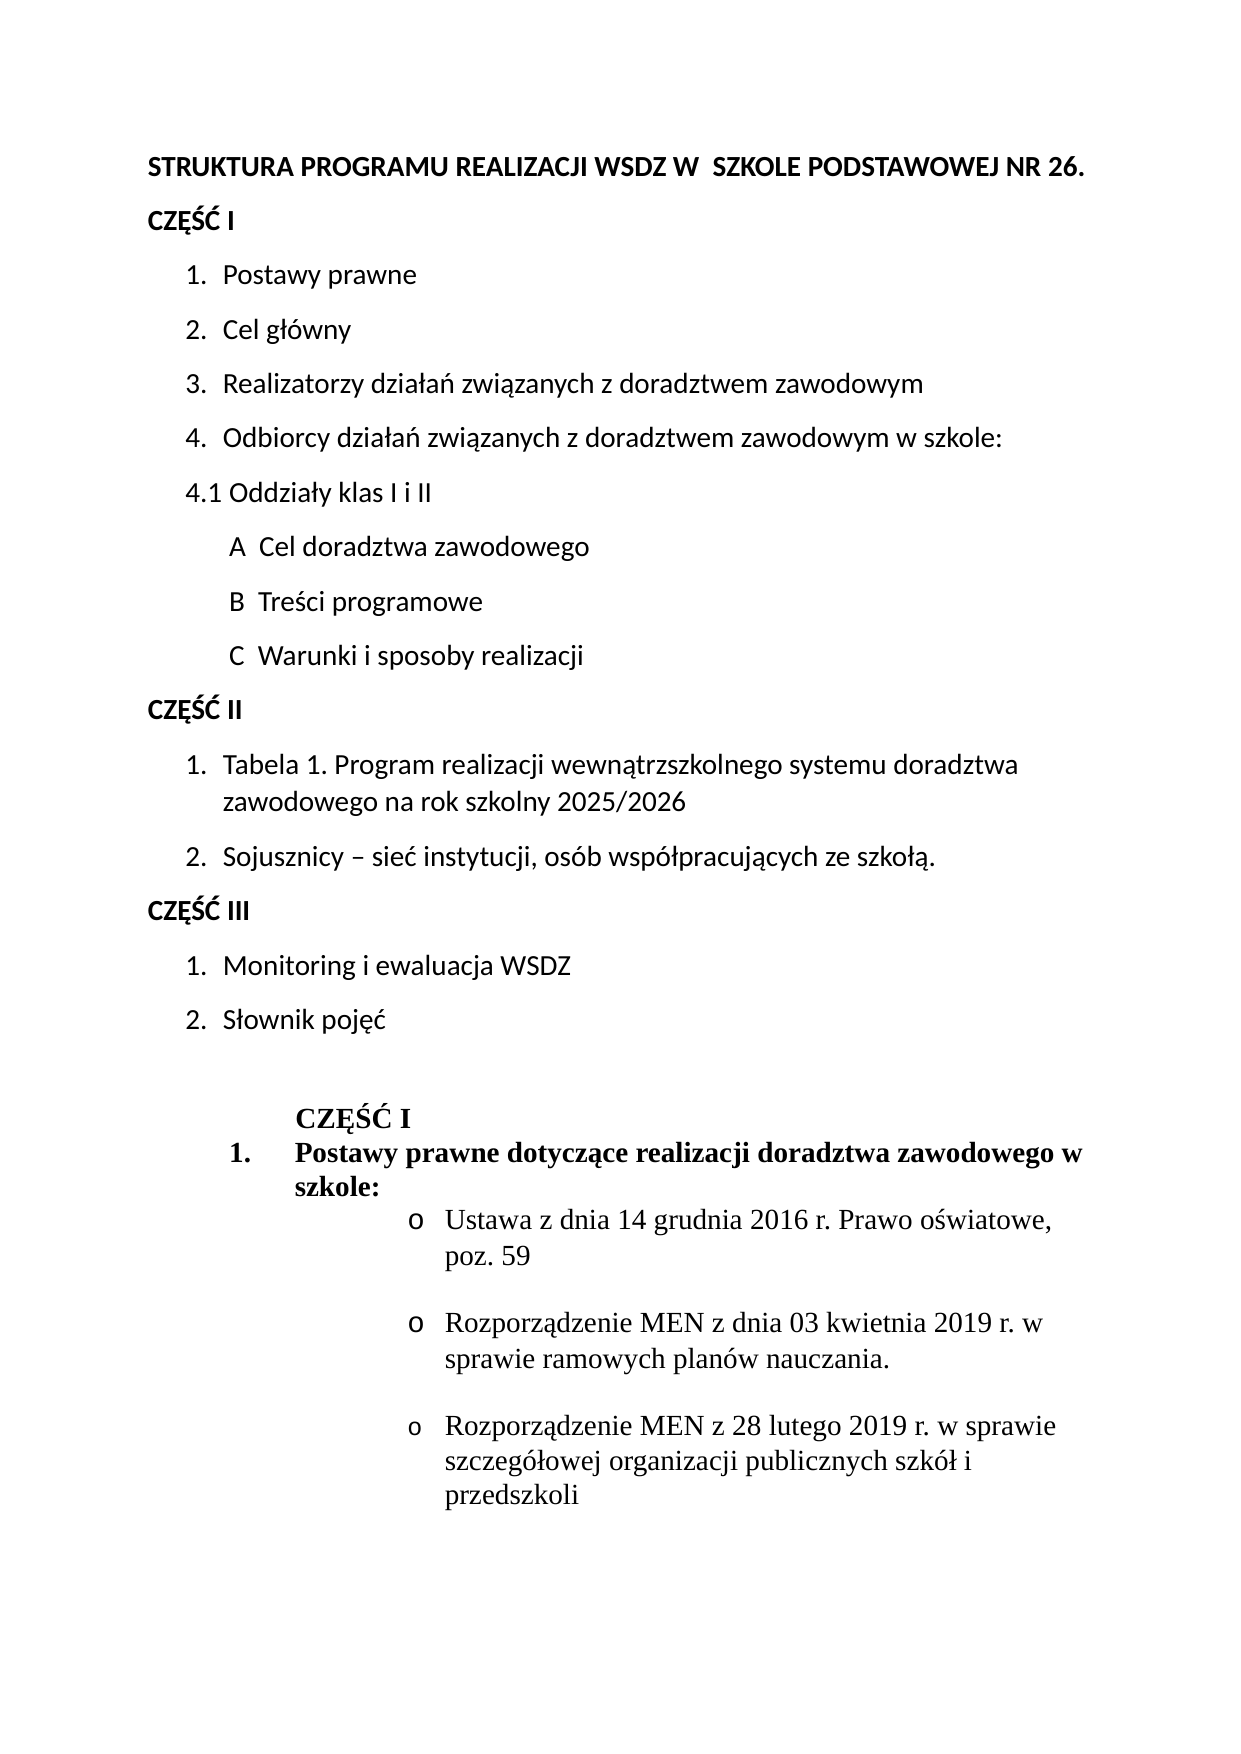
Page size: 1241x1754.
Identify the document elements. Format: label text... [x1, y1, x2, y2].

text STRUKTURA PROGRAMU REALIZACJI WSDZ W SZKOLE PODSTAWOWEJ NR 26. [148, 148, 1093, 183]
list Postawy prawne dotyczące realizacji doradztwa zawodowego w szkole: [229, 1135, 1093, 1202]
list Sojusznicy – sieć instytucji, osób współpracujących ze szkołą. [185, 838, 1093, 873]
list Cel główny [185, 311, 1093, 346]
list CZĘŚĆ I [148, 1102, 1093, 1135]
list Postawy prawne [185, 256, 1093, 292]
text A Cel doradztwa zawodowego [229, 528, 1093, 564]
list Rozporządzenie MEN z dnia 03 kwietnia 2019 r. w sprawie ramowych planów nauczania. [407, 1305, 1093, 1375]
text CZĘŚĆ I [148, 202, 1093, 238]
list Monitoring i ewaluacja WSDZ [185, 947, 1093, 982]
text C Warunki i sposoby realizacji [229, 637, 1093, 673]
list Realizatorzy działań związanych z doradztwem zawodowym [185, 365, 1093, 401]
list Rozporządzenie MEN z 28 lutego 2019 r. w sprawie szczegółowej organizacji publicznych szkół i przedszkoli [407, 1408, 1093, 1510]
text CZĘŚĆ II [148, 691, 1093, 727]
list Słownik pojęć [185, 1001, 1093, 1037]
text CZĘŚĆ III [148, 892, 1093, 928]
text B Treści programowe [229, 583, 1093, 618]
list Odbiorcy działań związanych z doradztwem zawodowym w szkole: [185, 419, 1093, 455]
list Tabela 1. Program realizacji wewnątrzszkolnego systemu doradztwa zawodowego na rok szkolny 2025/2026 [185, 746, 1093, 819]
list Oddziały klas I i II [185, 474, 1093, 509]
list Ustawa z dnia 14 grudnia 2016 r. Prawo oświatowe, poz. 59 [407, 1202, 1093, 1272]
